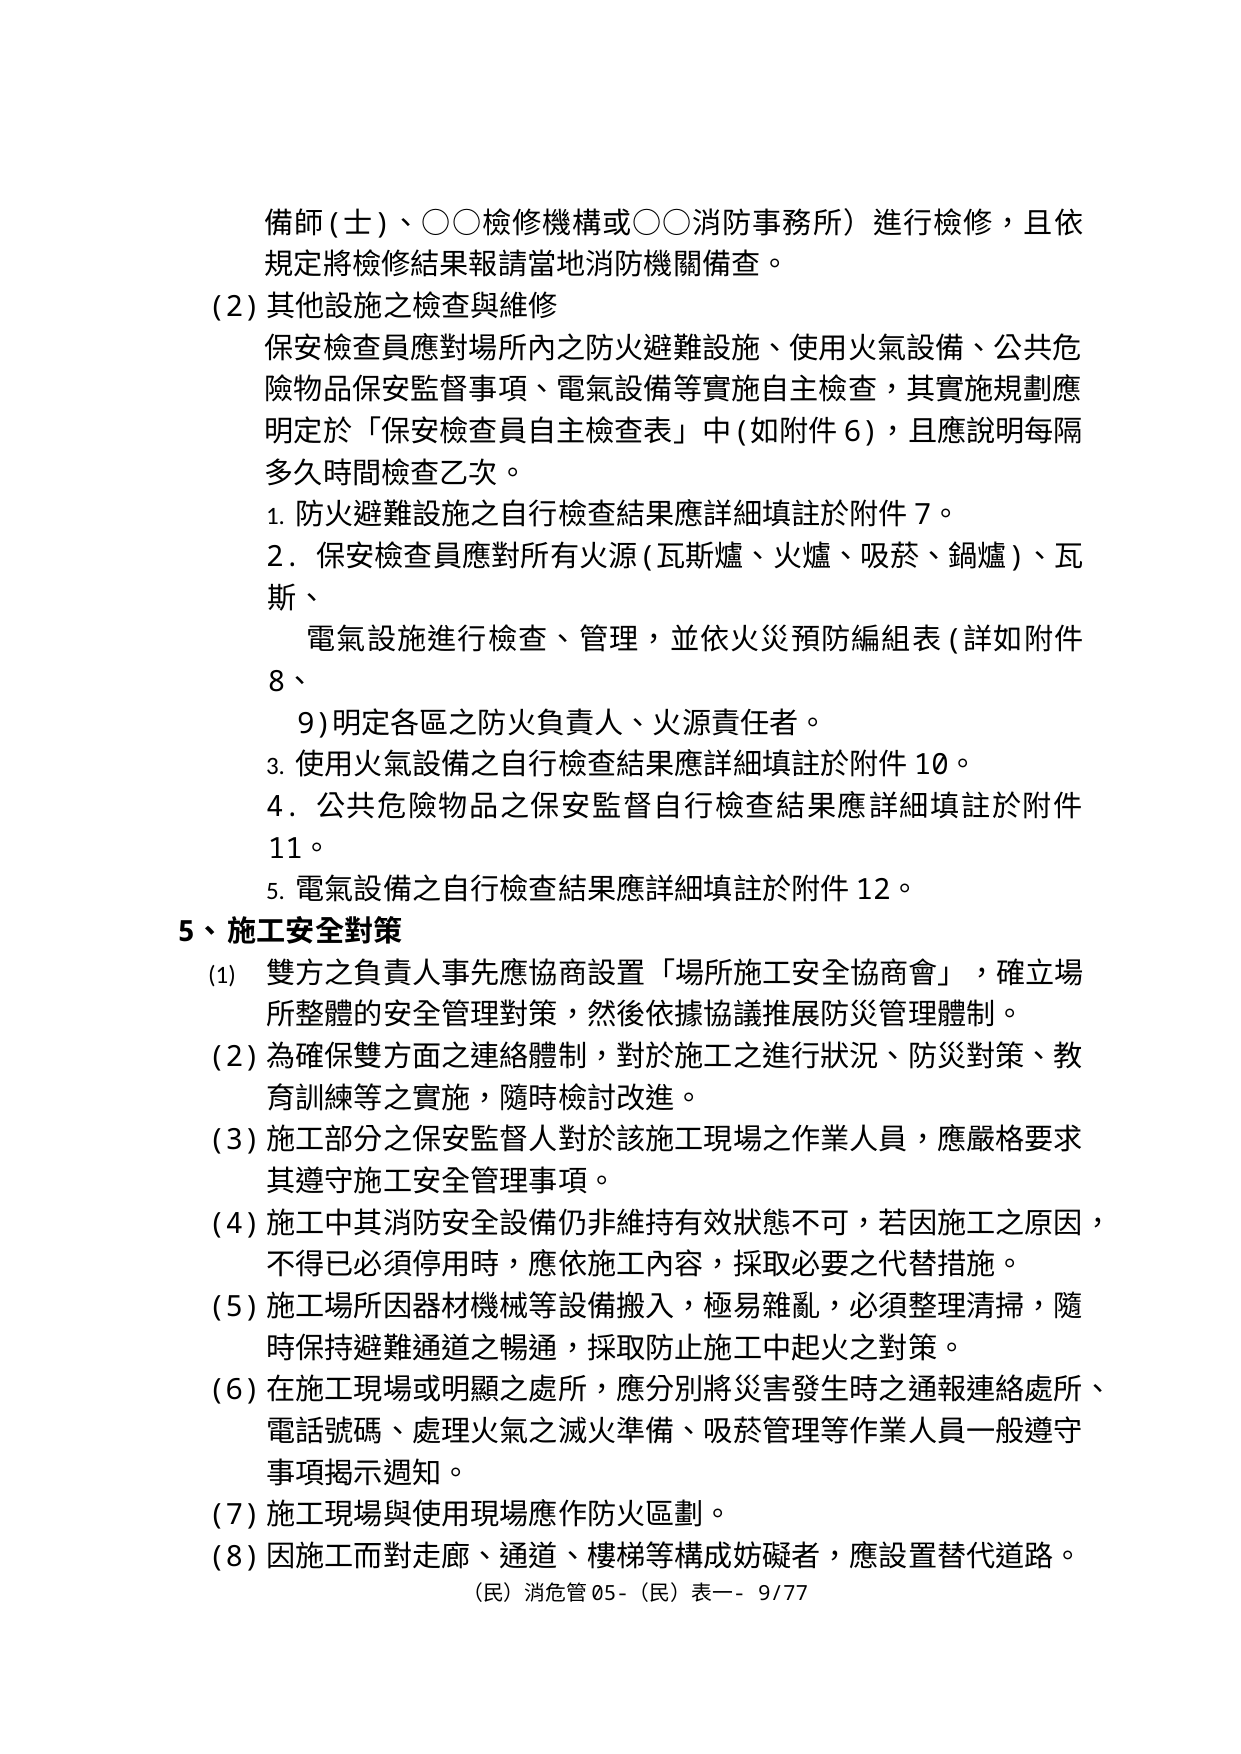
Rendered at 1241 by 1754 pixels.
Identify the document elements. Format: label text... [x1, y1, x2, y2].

list 因施工而對走廊、通道、樓梯等構成妨礙者，應設置替代道路。 [208, 1533, 1084, 1575]
list 施工場所因器材機械等設備搬入，極易雜亂，必須整理清掃，隨時保持避難通道之暢通，採取防止施工中起火之對策。 [208, 1283, 1084, 1366]
text 保安檢查員應對場所內之防火避難設施、使用火氣設備、公共危險物品保安監督事項、電氣設備等實施自主檢查，其實施規劃應明定於「保安檢查員自主檢查表」中(如附件6)，且應說明每隔多久時間檢查乙次。 [264, 325, 1084, 491]
list 施工部分之保安監督人對於該施工現場之作業人員，應嚴格要求其遵守施工安全管理事項。 [208, 1116, 1084, 1200]
list 電氣設備之自行檢查結果應詳細填註於附件12。 [266, 866, 1084, 908]
list 雙方之負責人事先應協商設置「場所施工安全協商會」，確立場所整體的安全管理對策，然後依據協議推展防災管理體制。 [208, 950, 1084, 1033]
list 為確保雙方面之連絡體制，對於施工之進行狀況、防災對策、教育訓練等之實施，隨時檢討改進。 [208, 1033, 1084, 1116]
list 其他設施之檢查與維修 [208, 283, 1084, 325]
list 在施工現場或明顯之處所，應分別將災害發生時之通報連絡處所、電話號碼、處理火氣之滅火準備、吸菸管理等作業人員一般遵守事項揭示週知。 [208, 1366, 1084, 1491]
text 備師(士)、○○檢修機構或○○消防事務所）進行檢修，且依規定將檢修結果報請當地消防機關備查。 [264, 200, 1084, 283]
list 施工安全對策 [177, 908, 1092, 950]
list 使用火氣設備之自行檢查結果應詳細填註於附件10。 [266, 741, 1084, 783]
text 電氣設施進行檢查、管理，並依火災預防編組表(詳如附件8、 [268, 616, 1084, 700]
list 施工現場與使用現場應作防火區劃。 [208, 1491, 1084, 1533]
text 9)明定各區之防火負責人、火源責任者。 [268, 700, 1084, 741]
list 施工中其消防安全設備仍非維持有效狀態不可，若因施工之原因，不得已必須停用時，應依施工內容，採取必要之代替措施。 [208, 1200, 1084, 1283]
list 公共危險物品之保安監督自行檢查結果應詳細填註於附件11。 [266, 783, 1084, 866]
list 防火避難設施之自行檢查結果應詳細填註於附件7。 [266, 491, 1084, 533]
list 保安檢查員應對所有火源(瓦斯爐、火爐、吸菸、鍋爐)、瓦斯、 [266, 533, 1084, 616]
